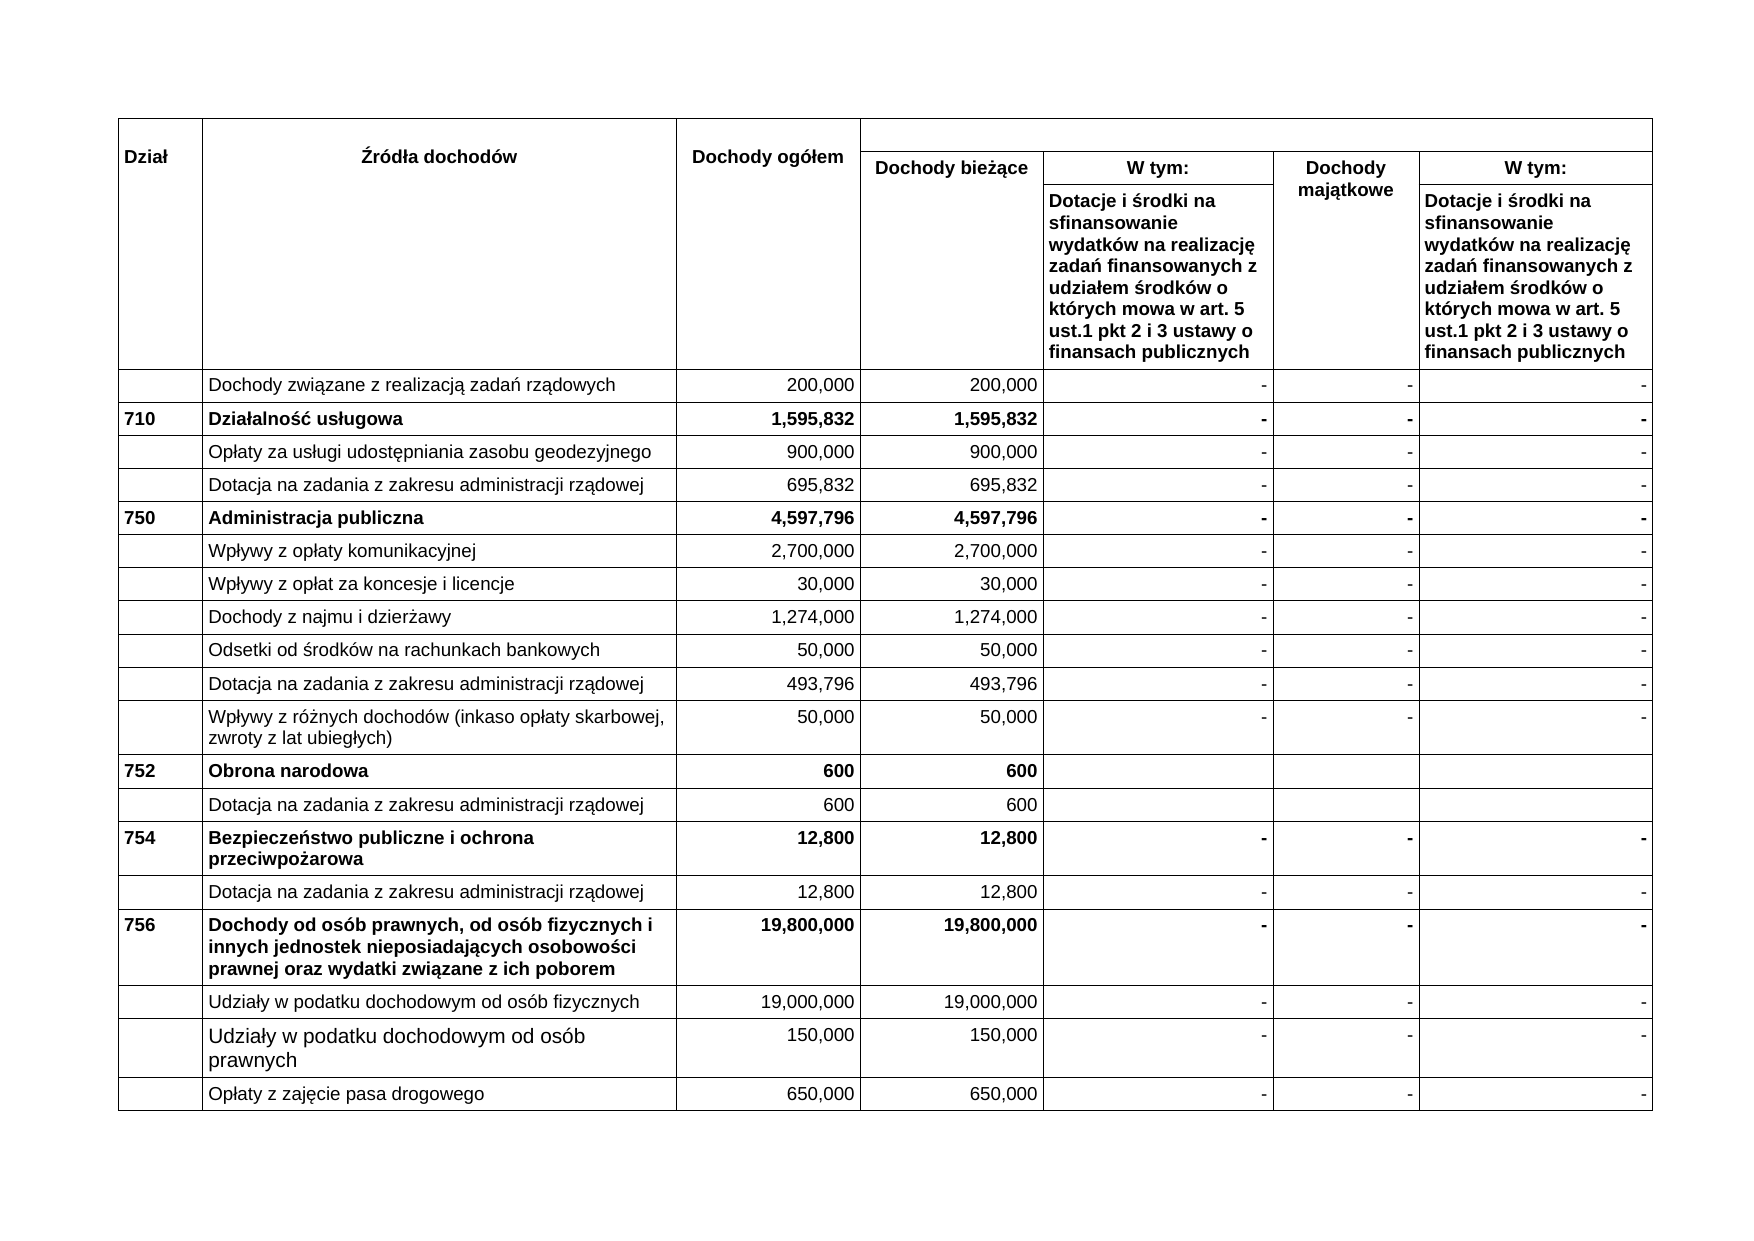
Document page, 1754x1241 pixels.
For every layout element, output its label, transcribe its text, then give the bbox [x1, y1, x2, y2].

table_cell [119, 701, 202, 754]
table_cell - [1044, 822, 1273, 875]
table_cell Dotacje i środki na sfinansowanie wydatków na realizację zadań finansowanych z udziałem środków o których mowa w art. 5 ust.1 pkt 2 i 3 ustawy o finansach publicznych [1420, 185, 1652, 368]
table_cell 900 000 [861, 436, 1043, 468]
table_cell - [1044, 668, 1273, 700]
table_cell [119, 469, 202, 501]
table_cell 695 832 [861, 469, 1043, 501]
table_cell Dochody ogółem [677, 119, 860, 368]
table_cell 30 000 [861, 568, 1043, 600]
table_cell - [1420, 635, 1652, 667]
table_cell Bezpieczeństwo publiczne i ochrona przeciwpożarowa [203, 822, 676, 875]
table_cell Dotacja na zadania z zakresu administracji rządowej [203, 876, 676, 908]
table_cell - [1044, 469, 1273, 501]
table_cell - [1274, 469, 1419, 501]
table_cell - [1274, 910, 1419, 985]
table_cell 2 700 000 [861, 535, 1043, 567]
table_cell - [1420, 502, 1652, 534]
table_cell - [1420, 701, 1652, 754]
table_cell 200 000 [677, 370, 860, 402]
table_cell 493 796 [861, 668, 1043, 700]
table_cell - [1044, 701, 1273, 754]
table_cell - [1044, 635, 1273, 667]
table_cell [119, 436, 202, 468]
table_cell - [1044, 986, 1273, 1018]
table_cell Wpływy z opłat za koncesje i licencje [203, 568, 676, 600]
table_cell - [1274, 568, 1419, 600]
table_cell - [1420, 910, 1652, 985]
table_cell Opłaty za usługi udostępniania zasobu geodezyjnego [203, 436, 676, 468]
table_cell 19 000 000 [861, 986, 1043, 1018]
table_cell [1420, 789, 1652, 821]
table_cell [119, 370, 202, 402]
table_cell - [1274, 635, 1419, 667]
table_cell 710 [119, 403, 202, 435]
table_cell - [1274, 1019, 1419, 1077]
table_cell Udziały w podatku dochodowym od osób prawnych [203, 1019, 676, 1077]
table_cell - [1420, 403, 1652, 435]
table_cell 50 000 [677, 701, 860, 754]
table_cell 695 832 [677, 469, 860, 501]
table_cell - [1274, 822, 1419, 875]
table_cell Dotacja na zadania z zakresu administracji rządowej [203, 668, 676, 700]
table_cell 150 000 [861, 1019, 1043, 1077]
table_cell Dotacja na zadania z zakresu administracji rządowej [203, 469, 676, 501]
table_cell 12 800 [677, 876, 860, 908]
table_cell - [1044, 403, 1273, 435]
table_cell [119, 668, 202, 700]
table_cell - [1274, 668, 1419, 700]
table_cell - [1274, 436, 1419, 468]
table_cell 1 595 832 [861, 403, 1043, 435]
table_cell [119, 986, 202, 1018]
table_cell - [1044, 568, 1273, 600]
table_cell 30 000 [677, 568, 860, 600]
table_cell - [1420, 436, 1652, 468]
table_cell [119, 601, 202, 633]
table_cell 1 274 000 [677, 601, 860, 633]
table_cell - [1420, 668, 1652, 700]
table_cell Dział [119, 119, 202, 368]
table_cell 650 000 [861, 1078, 1043, 1110]
table_cell - [1274, 986, 1419, 1018]
table_cell - [1274, 403, 1419, 435]
table_cell Wpływy z opłaty komunikacyjnej [203, 535, 676, 567]
table_cell 493 796 [677, 668, 860, 700]
table_cell [1044, 789, 1273, 821]
table_cell - [1420, 1078, 1652, 1110]
table_cell 600 [861, 789, 1043, 821]
table_cell Dochody majątkowe [1274, 152, 1419, 368]
table_cell Administracja publiczna [203, 502, 676, 534]
table_cell W tym: [1420, 152, 1652, 184]
table_cell - [1044, 436, 1273, 468]
table_cell Źródła dochodów [203, 119, 676, 368]
table_cell - [1044, 1078, 1273, 1110]
table_cell - [1274, 535, 1419, 567]
table_cell W tym: [1044, 152, 1273, 184]
table_cell Dochody bieżące [861, 152, 1043, 368]
table_cell 19 000 000 [677, 986, 860, 1018]
table_cell 756 [119, 910, 202, 985]
table_cell 750 [119, 502, 202, 534]
table_cell 754 [119, 822, 202, 875]
table_cell Opłaty z zajęcie pasa drogowego [203, 1078, 676, 1110]
table_cell 19 800 000 [677, 910, 860, 985]
table_cell 12 800 [861, 876, 1043, 908]
table_cell 12 800 [677, 822, 860, 875]
table_cell - [1420, 535, 1652, 567]
table_cell [861, 119, 1652, 151]
table_cell Dochody związane z realizacją zadań rządowych [203, 370, 676, 402]
table_cell - [1044, 370, 1273, 402]
table_cell - [1274, 601, 1419, 633]
table_cell 1 595 832 [677, 403, 860, 435]
table_cell Dochody z najmu i dzierżawy [203, 601, 676, 633]
table_cell - [1044, 1019, 1273, 1077]
table_cell - [1420, 568, 1652, 600]
table_cell - [1044, 910, 1273, 985]
table_cell - [1420, 370, 1652, 402]
table_cell - [1044, 502, 1273, 534]
table_cell - [1420, 986, 1652, 1018]
table_cell - [1420, 1019, 1652, 1077]
table_cell Dochody od osób prawnych, od osób fizycznych i innych jednostek nieposiadających osobowości prawnej oraz wydatki związane z ich poborem [203, 910, 676, 985]
table_cell - [1274, 502, 1419, 534]
table_cell - [1274, 876, 1419, 908]
table_cell 2 700 000 [677, 535, 860, 567]
table_cell 12 800 [861, 822, 1043, 875]
table_cell 1 274 000 [861, 601, 1043, 633]
table_cell - [1274, 1078, 1419, 1110]
table_cell - [1420, 601, 1652, 633]
table_cell Dotacje i środki na sfinansowanie wydatków na realizację zadań finansowanych z udziałem środków o których mowa w art. 5 ust.1 pkt 2 i 3 ustawy o finansach publicznych [1044, 185, 1273, 368]
table_cell - [1044, 535, 1273, 567]
table_cell 600 [677, 755, 860, 787]
table_cell - [1044, 601, 1273, 633]
table_cell [1274, 789, 1419, 821]
table_cell - [1420, 469, 1652, 501]
table_cell [119, 876, 202, 908]
table_cell 50 000 [677, 635, 860, 667]
table_cell [119, 568, 202, 600]
table_cell 150 000 [677, 1019, 860, 1077]
table_cell Udziały w podatku dochodowym od osób fizycznych [203, 986, 676, 1018]
table_cell [119, 535, 202, 567]
table_cell [119, 635, 202, 667]
table_cell 50 000 [861, 701, 1043, 754]
table_cell 900 000 [677, 436, 860, 468]
table_cell - [1420, 876, 1652, 908]
table_cell - [1274, 370, 1419, 402]
table_cell [1420, 755, 1652, 787]
table_cell - [1420, 822, 1652, 875]
table_cell Obrona narodowa [203, 755, 676, 787]
table_cell Odsetki od środków na rachunkach bankowych [203, 635, 676, 667]
table_cell 600 [861, 755, 1043, 787]
table_cell [1044, 755, 1273, 787]
table_cell [1274, 755, 1419, 787]
table_cell Działalność usługowa [203, 403, 676, 435]
table_cell Dotacja na zadania z zakresu administracji rządowej [203, 789, 676, 821]
table_cell 19 800 000 [861, 910, 1043, 985]
table_cell 50 000 [861, 635, 1043, 667]
table_cell - [1044, 876, 1273, 908]
table_cell 650 000 [677, 1078, 860, 1110]
table_cell 752 [119, 755, 202, 787]
table_cell 4 597 796 [677, 502, 860, 534]
table_cell [119, 1019, 202, 1077]
table_cell 200 000 [861, 370, 1043, 402]
table_cell 600 [677, 789, 860, 821]
table_cell [119, 789, 202, 821]
table_cell [119, 1078, 202, 1110]
table_cell 4 597 796 [861, 502, 1043, 534]
table_cell Wpływy z różnych dochodów (inkaso opłaty skarbowej, zwroty z lat ubiegłych) [203, 701, 676, 754]
table_cell - [1274, 701, 1419, 754]
